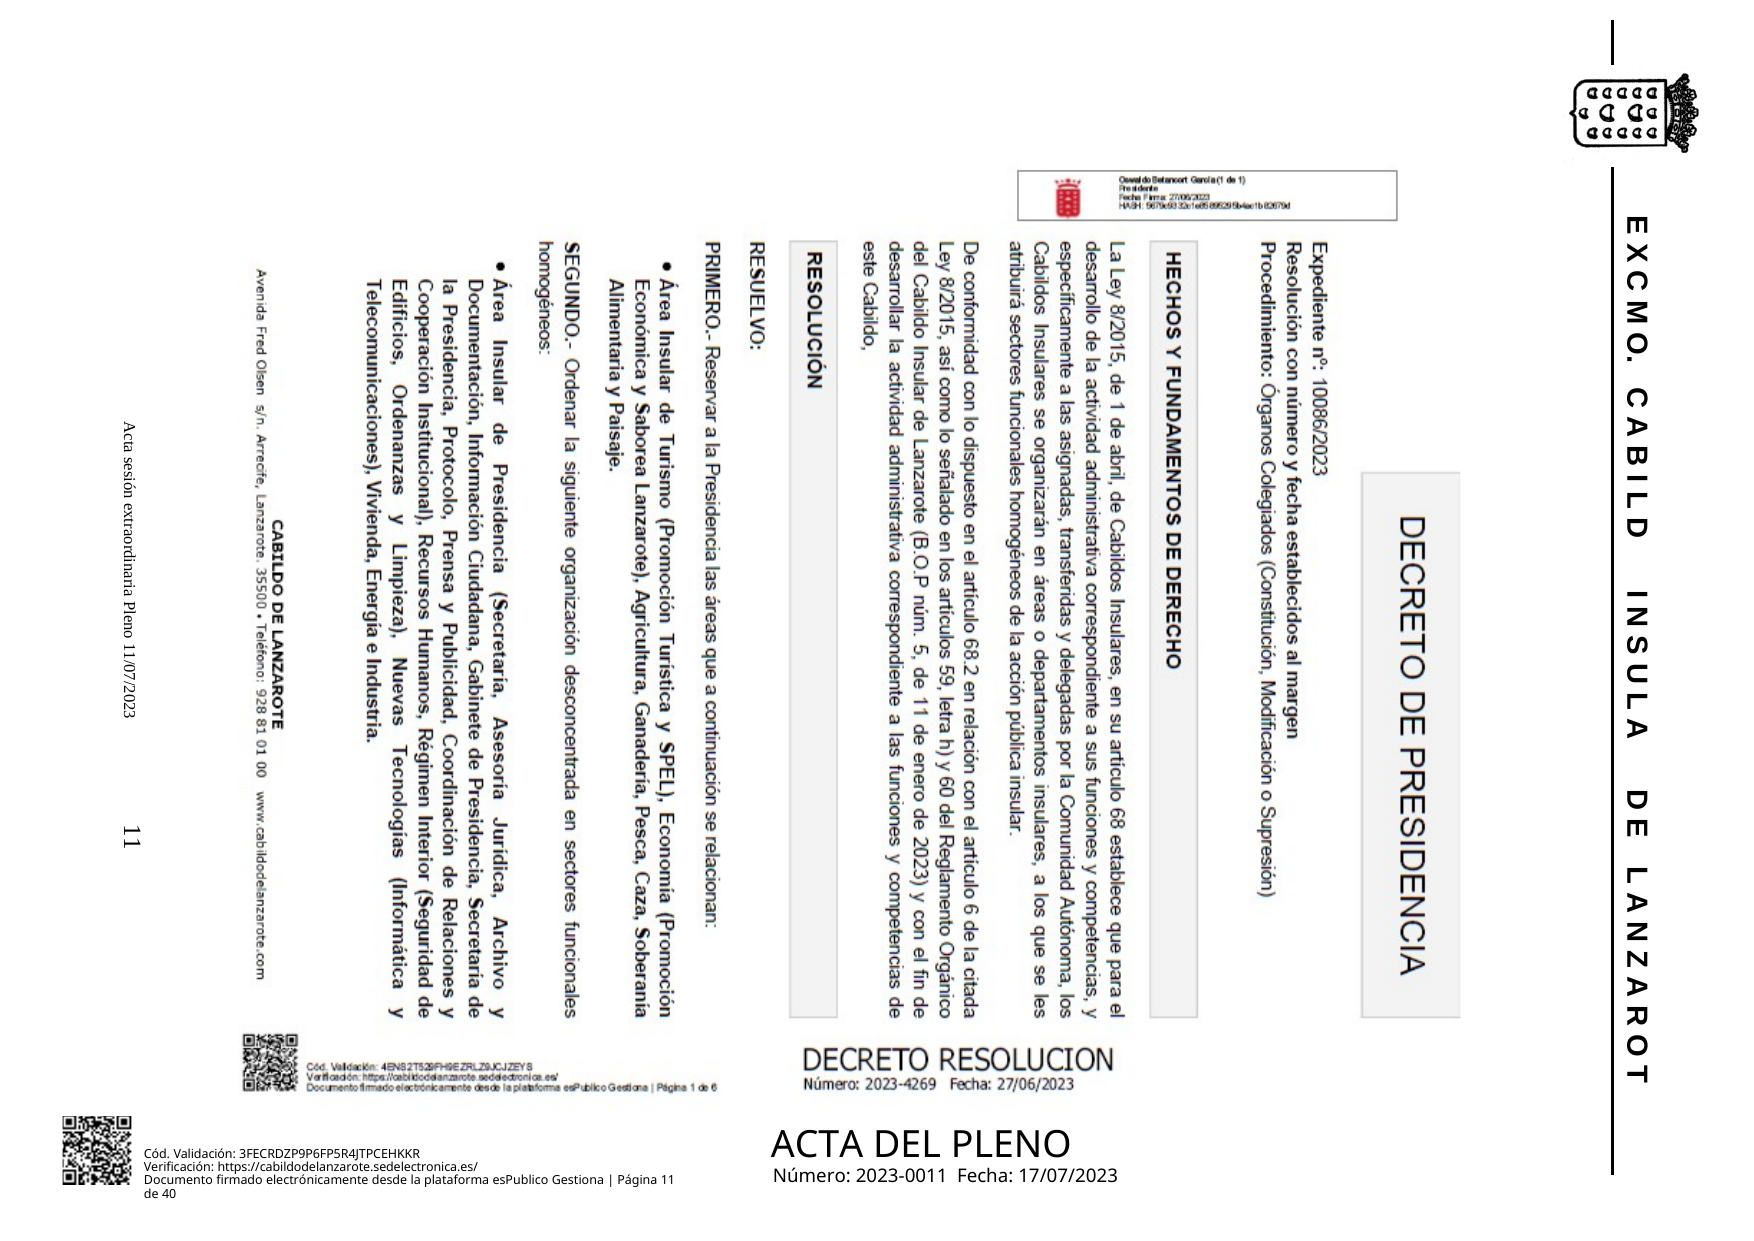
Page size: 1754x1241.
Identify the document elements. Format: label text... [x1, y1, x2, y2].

text I N S U L A R [1619, 590, 1654, 767]
text L A N Z A R O T E [1619, 866, 1654, 1108]
text Verificación: https://cabildodelanzarote.sedelectronica.es/ [144, 1161, 679, 1174]
text Acta sesión extraordinaria Pleno 11/07/2023 [121, 422, 140, 720]
text Número: 2023-0011 Fecha: 17/07/2023 [773, 1166, 1727, 1187]
picture [62, 1116, 132, 1185]
text D E [1621, 789, 1654, 840]
subtitle ACTA DEL PLENO [771, 1122, 1727, 1166]
text C A B I L D O [1619, 387, 1654, 568]
picture [238, 151, 1461, 1126]
text E X C M O. [1621, 215, 1654, 365]
picture [1561, 65, 1716, 167]
text 11 [119, 824, 147, 851]
text Documento firmado electrónicamente desde la plataforma esPublico Gestiona | Página 11 de 40 [144, 1174, 679, 1201]
text Cód. Validación: 3FECRDZP9P6FP5R4JTPCEHKKR [144, 1148, 679, 1161]
